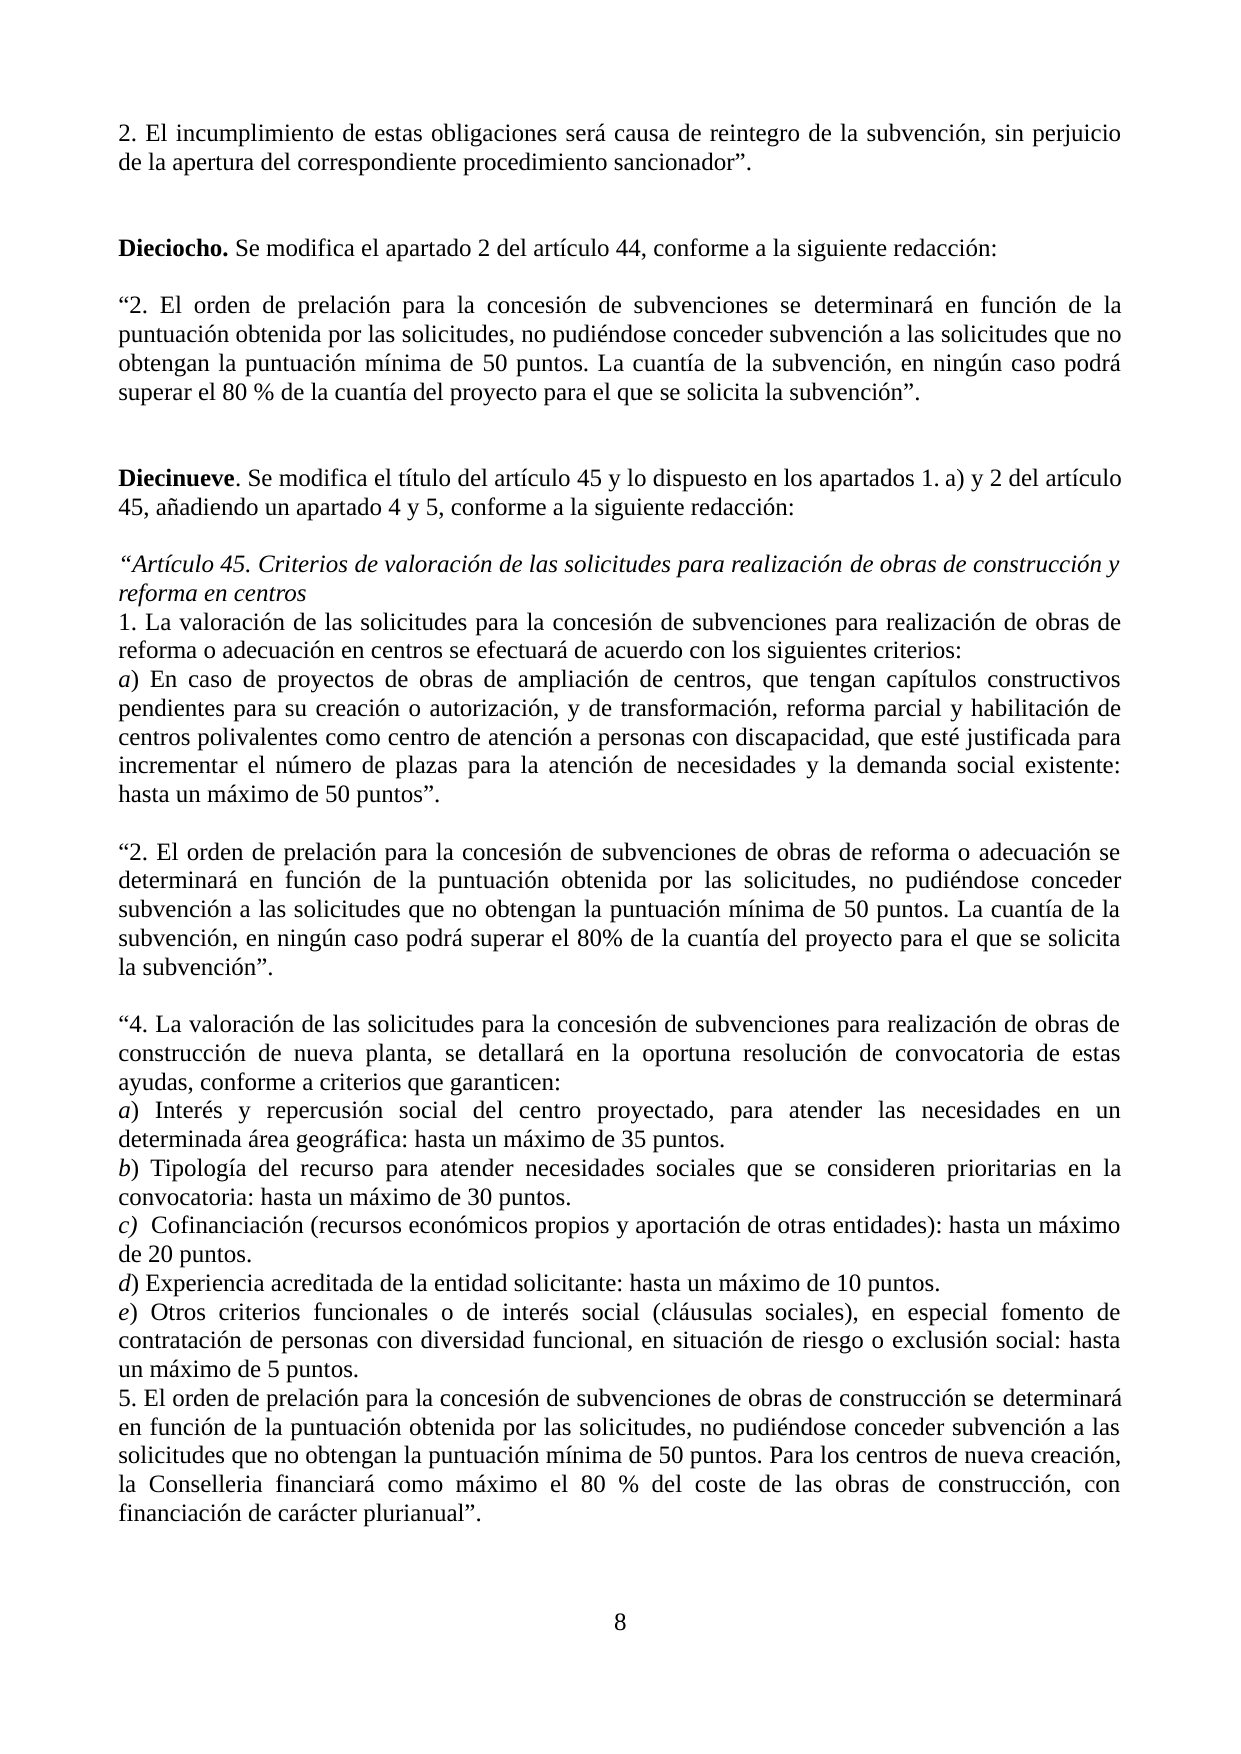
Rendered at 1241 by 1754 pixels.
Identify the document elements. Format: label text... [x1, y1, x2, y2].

text c) Cofinanciación (recursos económicos propios y aportación de otras entidades): hasta un máximo de 20 puntos. [118, 1211, 1122, 1268]
text a) Interés y repercusión social del centro proyectado, para atender las necesidades en un determinada área geográfica: hasta un máximo de 35 puntos. [118, 1096, 1122, 1153]
text “Artículo 45. Criterios de valoración de las solicitudes para realización de obras de construcción y reforma en centros [118, 549, 1122, 607]
text “4. La valoración de las solicitudes para la concesión de subvenciones para realización de obras de construcción de nueva planta, se detallará en la oportuna resolución de convocatoria de estas ayudas, conforme a criterios que garanticen: [118, 1009, 1122, 1096]
text 2. El incumplimiento de estas obligaciones será causa de reintegro de la subvención, sin perjuicio de la apertura del correspondiente procedimiento sancionador”. [118, 118, 1122, 176]
text Dieciocho. Se modifica el apartado 2 del artículo 44, conforme a la siguiente redacción: [118, 233, 1122, 262]
text 5. El orden de prelación para la concesión de subvenciones de obras de construcción se determinará en función de la puntuación obtenida por las solicitudes, no pudiéndose conceder subvención a las solicitudes que no obtengan la puntuación mínima de 50 puntos. Para los centros de nueva creación, la Conselleria financiará como máximo el 80 % del coste de las obras de construcción, con financiación de carácter plurianual”. [118, 1383, 1122, 1527]
text 1. La valoración de las solicitudes para la concesión de subvenciones para realización de obras de reforma o adecuación en centros se efectuará de acuerdo con los siguientes criterios: [118, 607, 1122, 664]
text b) Tipología del recurso para atender necesidades sociales que se consideren prioritarias en la convocatoria: hasta un máximo de 30 puntos. [118, 1153, 1122, 1211]
text Diecinueve. Se modifica el título del artículo 45 y lo dispuesto en los apartados 1. a) y 2 del artículo 45, añadiendo un apartado 4 y 5, conforme a la siguiente redacción: [118, 463, 1122, 521]
text a) En caso de proyectos de obras de ampliación de centros, que tengan capítulos constructivos pendientes para su creación o autorización, y de transformación, reforma parcial y habilitación de centros polivalentes como centro de atención a personas con discapacidad, que esté justificada para incrementar el número de plazas para la atención de necesidades y la demanda social existente: hasta un máximo de 50 puntos”. [118, 664, 1122, 808]
text “2. El orden de prelación para la concesión de subvenciones se determinará en función de la puntuación obtenida por las solicitudes, no pudiéndose conceder subvención a las solicitudes que no obtengan la puntuación mínima de 50 puntos. La cuantía de la subvención, en ningún caso podrá superar el 80 % de la cuantía del proyecto para el que se solicita la subvención”. [118, 291, 1122, 406]
text d) Experiencia acreditada de la entidad solicitante: hasta un máximo de 10 puntos. [118, 1268, 1122, 1297]
text “2. El orden de prelación para la concesión de subvenciones de obras de reforma o adecuación se determinará en función de la puntuación obtenida por las solicitudes, no pudiéndose conceder subvención a las solicitudes que no obtengan la puntuación mínima de 50 puntos. La cuantía de la subvención, en ningún caso podrá superar el 80% de la cuantía del proyecto para el que se solicita la subvención”. [118, 837, 1122, 981]
text e) Otros criterios funcionales o de interés social (cláusulas sociales), en especial fomento de contratación de personas con diversidad funcional, en situación de riesgo o exclusión social: hasta un máximo de 5 puntos. [118, 1297, 1122, 1383]
